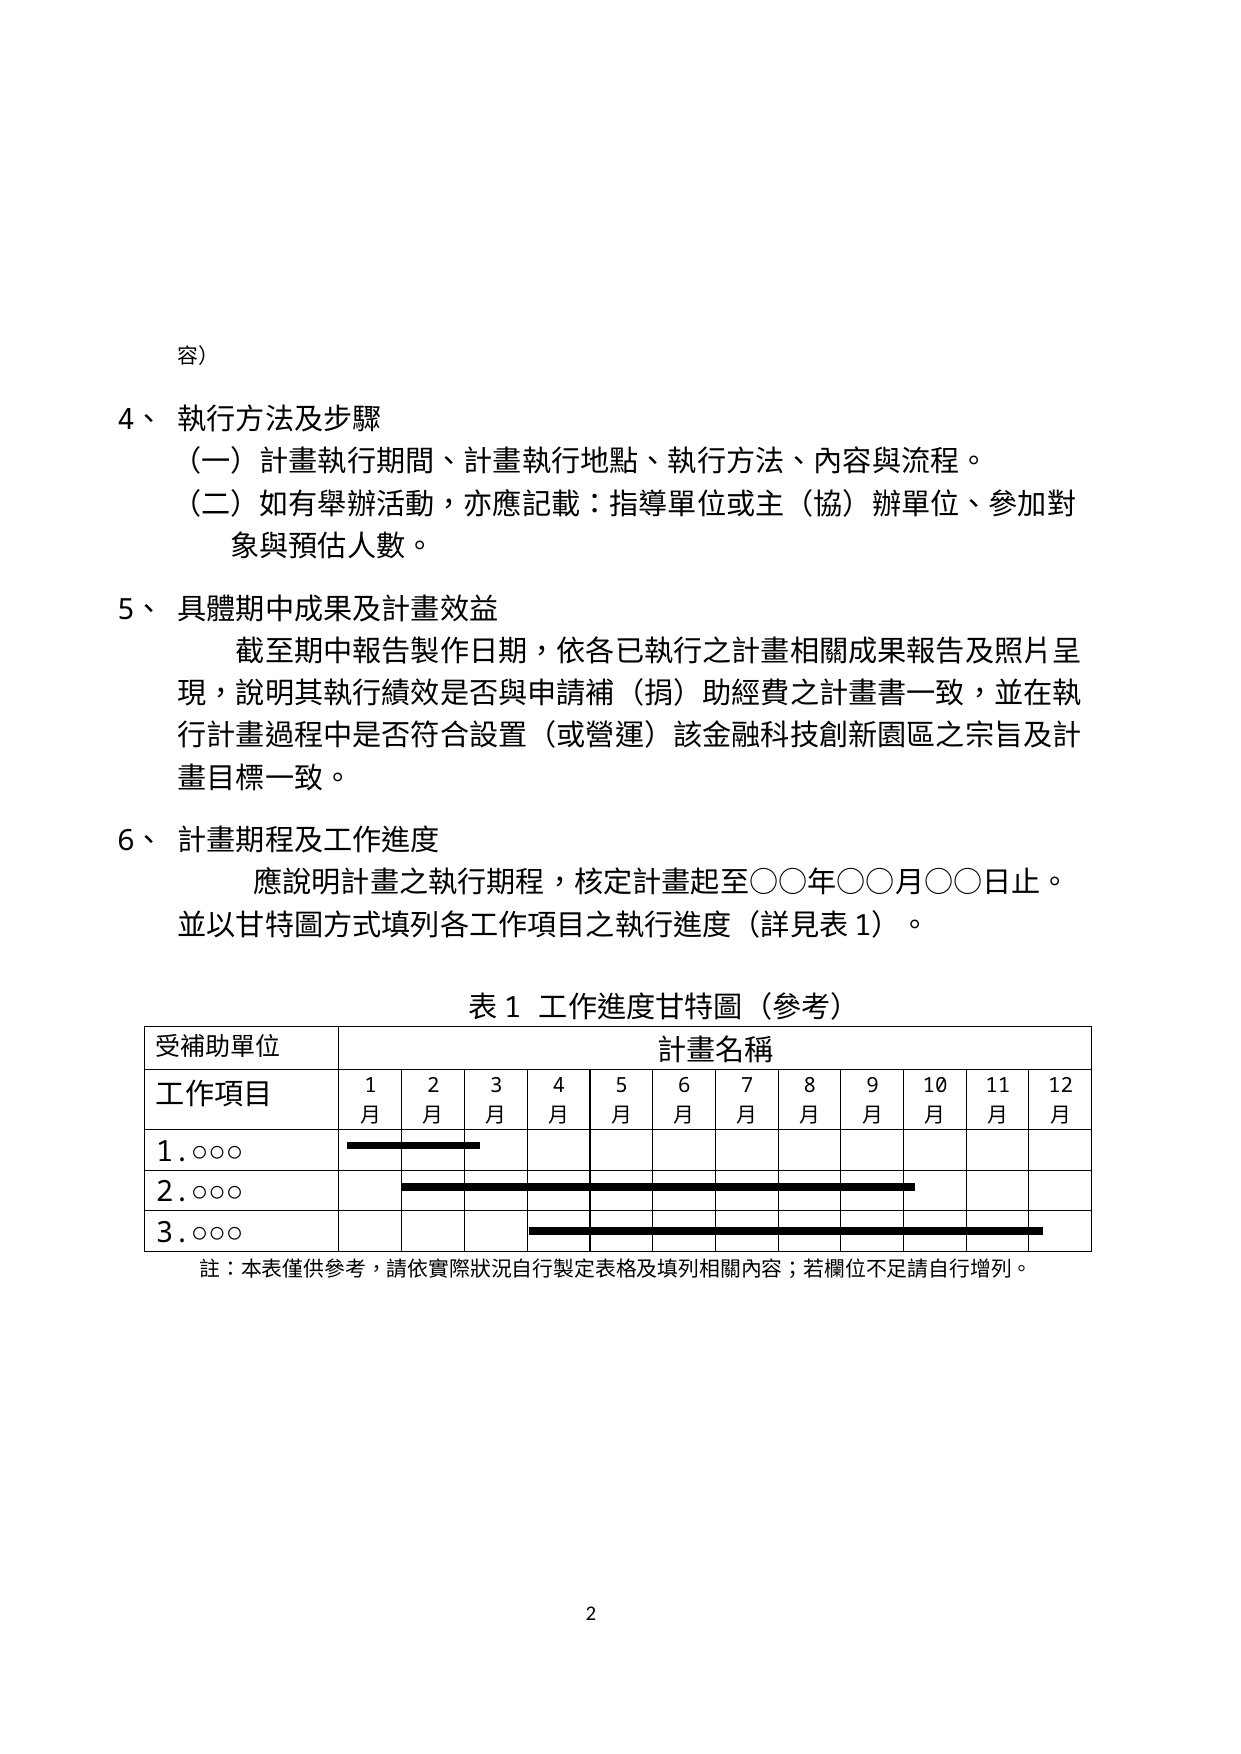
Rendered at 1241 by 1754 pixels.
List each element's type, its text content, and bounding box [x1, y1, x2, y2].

table_cell [465, 1211, 527, 1251]
table_cell 5 月 [591, 1070, 652, 1129]
table_cell [779, 1130, 840, 1169]
table_cell [904, 1211, 966, 1227]
table_cell 2.○○○ [145, 1171, 338, 1210]
table_cell [779, 1191, 840, 1210]
table_cell 4 月 [528, 1070, 589, 1129]
table_cell [779, 1211, 840, 1227]
text 容） [177, 313, 1093, 375]
table_cell [779, 1171, 840, 1183]
table_cell 7 月 [716, 1070, 778, 1129]
table_cell [841, 1235, 903, 1251]
table_cell [339, 1211, 401, 1251]
table_cell [716, 1235, 778, 1251]
table_cell [653, 1130, 715, 1169]
table_cell [591, 1191, 652, 1210]
table_cell [528, 1171, 589, 1183]
table_cell [716, 1130, 778, 1169]
table_cell [653, 1235, 715, 1251]
table_cell [716, 1171, 778, 1183]
table_cell 8 月 [779, 1070, 840, 1129]
table_cell [402, 1191, 464, 1210]
table_cell [402, 1171, 464, 1183]
text （一）計畫執行期間、計畫執行地點、執行方法、內容與流程。 [172, 438, 1093, 480]
table_cell [841, 1130, 903, 1169]
table_cell [904, 1171, 966, 1210]
table_cell [465, 1171, 527, 1183]
table_cell 3.○○○ [145, 1211, 338, 1251]
table_header 計畫名稱 [339, 1027, 1091, 1069]
table_cell 11月 [967, 1070, 1028, 1129]
table_cell [402, 1211, 464, 1251]
text 註：本表僅供參考，請依實際狀況自行製定表格及填列相關內容；若欄位不足請自行增列。 [89, 1252, 1093, 1282]
table_cell [904, 1235, 966, 1251]
table_cell [1029, 1171, 1091, 1210]
table_cell 9 月 [841, 1070, 903, 1129]
table_cell 2 月 [402, 1070, 464, 1129]
table_cell [591, 1211, 652, 1227]
list 具體期中成果及計畫效益 [117, 565, 1093, 627]
table_cell [967, 1235, 1028, 1251]
table_cell 1 月 [339, 1070, 401, 1129]
table_cell [967, 1130, 1028, 1169]
text 截至期中報告製作日期，依各已執行之計畫相關成果報告及照片呈現，說明其執行績效是否與申請補（捐）助經費之計畫書一致，並在執行計畫過程中是否符合設置（或營運）該金融科技創新園區之宗旨及計畫目標一致。 [177, 627, 1093, 796]
table_cell [528, 1191, 589, 1210]
list 執行方法及步驟 [117, 375, 1093, 438]
table_cell [402, 1130, 464, 1142]
table_cell [591, 1130, 652, 1169]
table_cell [841, 1191, 903, 1210]
table_cell [528, 1130, 589, 1169]
table_cell [904, 1130, 966, 1169]
table_cell [967, 1211, 1028, 1227]
table_cell 10月 [904, 1070, 966, 1129]
list 計畫期程及工作進度 [117, 796, 1093, 859]
table_cell [653, 1211, 715, 1227]
table_header 受補助單位 [145, 1027, 338, 1069]
table_cell [653, 1191, 715, 1210]
text 表1 工作進度甘特圖（參考） [177, 983, 1093, 1026]
table_cell [339, 1130, 401, 1169]
table_cell [1029, 1130, 1091, 1169]
text 應說明計畫之執行期程，核定計畫起至○○年○○月○○日止。並以甘特圖方式填列各工作項目之執行進度（詳見表1）。 [177, 859, 1093, 944]
table_cell [841, 1211, 903, 1227]
table_cell [653, 1171, 715, 1183]
table_cell [465, 1191, 527, 1210]
table_cell [465, 1130, 527, 1169]
table_cell [591, 1171, 652, 1183]
table_cell [402, 1149, 464, 1169]
table_cell 6 月 [653, 1070, 715, 1129]
table_cell [779, 1235, 840, 1251]
table_cell 3 月 [465, 1070, 527, 1129]
table_cell 工作項目 [145, 1070, 338, 1129]
table_cell 1.○○○ [145, 1130, 338, 1169]
text （二）如有舉辦活動，亦應記載：指導單位或主（協）辦單位、參加對象與預估人數。 [172, 480, 1093, 565]
table_cell [339, 1171, 401, 1210]
table_cell [528, 1211, 589, 1251]
table_cell [967, 1171, 1028, 1210]
table_cell [591, 1235, 652, 1251]
table_cell [716, 1211, 778, 1227]
table_cell [1029, 1211, 1091, 1251]
table_cell [716, 1191, 778, 1210]
table_cell 12月 [1029, 1070, 1091, 1129]
table_cell [841, 1171, 903, 1183]
